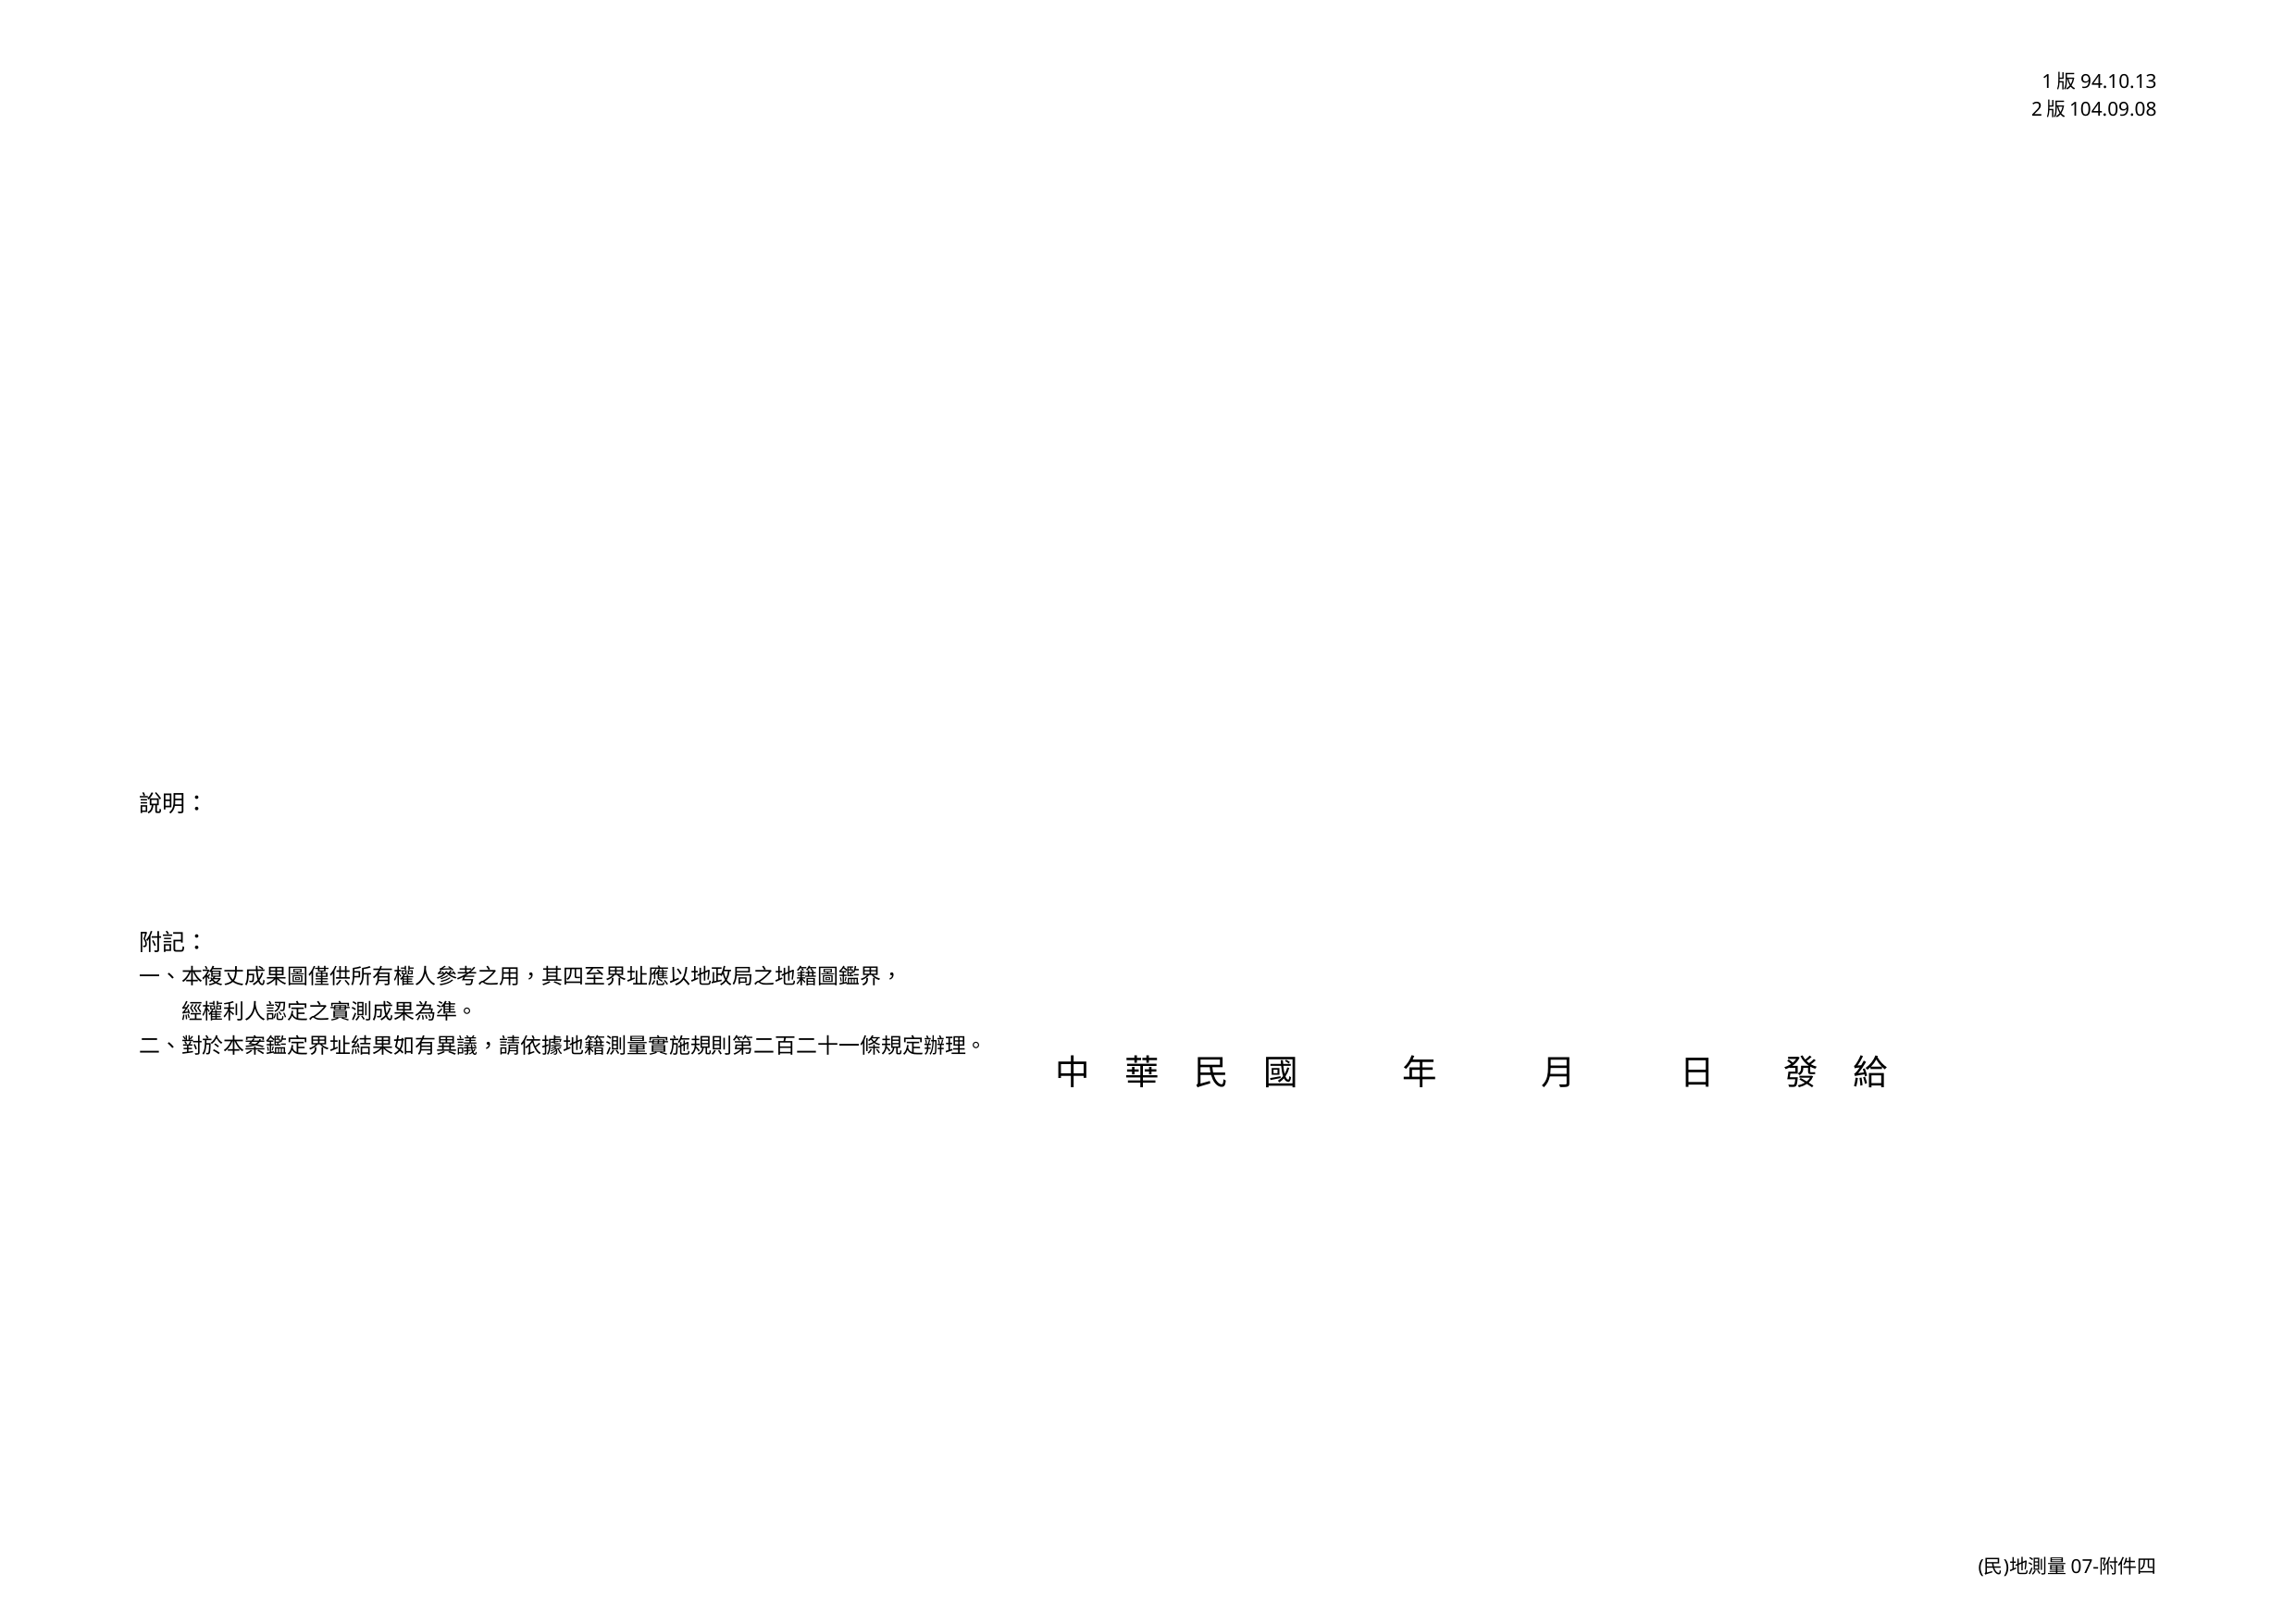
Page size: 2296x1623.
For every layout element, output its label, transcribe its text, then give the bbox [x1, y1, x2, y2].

text 中 華 民 國 年 月 日 發 給 [1055, 1045, 1912, 1095]
text 一、本複丈成果圖僅供所有權人參考之用，其四至界址應以地政局之地籍圖鑑界， [139, 958, 2145, 993]
text 說明： [139, 785, 2156, 819]
text 附記： [139, 923, 2156, 958]
text 經權利人認定之實測成果為準。 [139, 993, 2145, 1027]
text 二、對於本案鑑定界址結果如有異議，請依據地籍測量實施規則第二百二十一條規定辦理。 [139, 1027, 2145, 1124]
